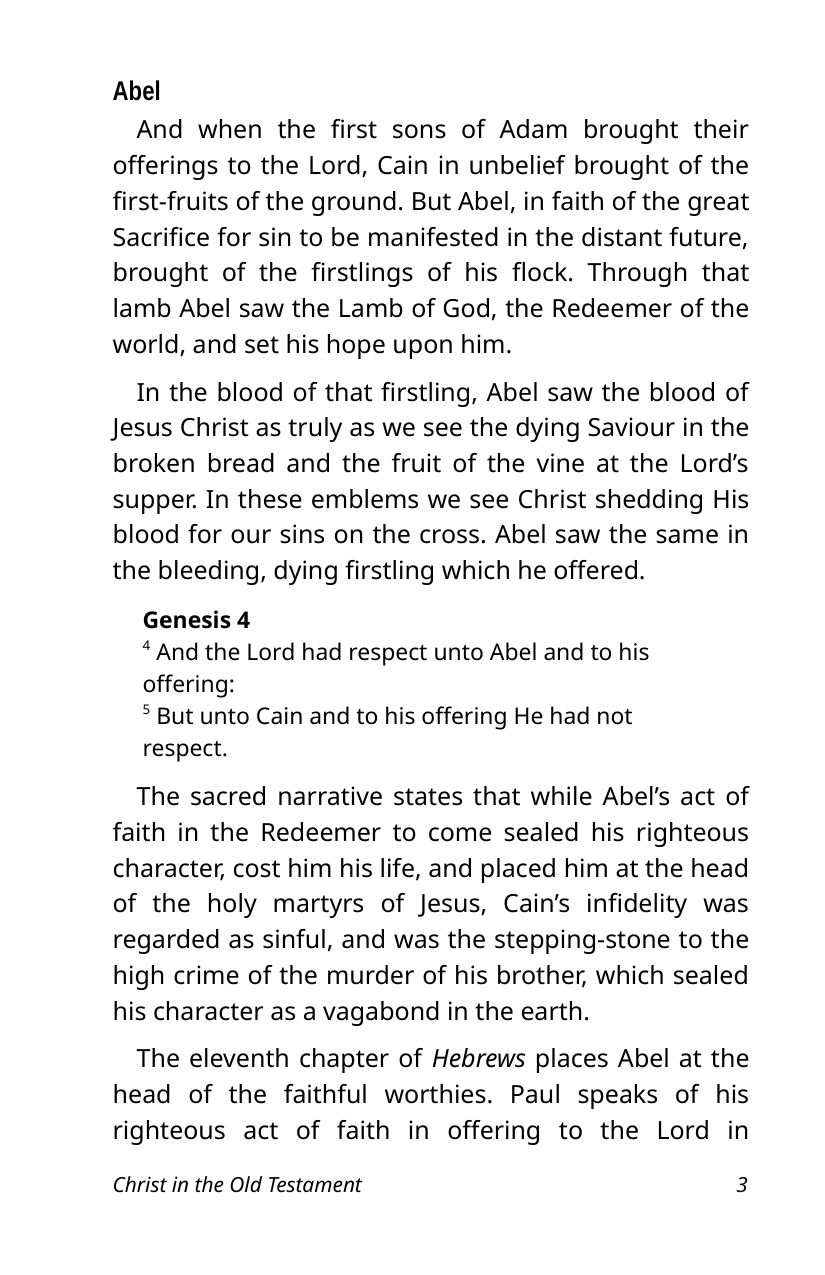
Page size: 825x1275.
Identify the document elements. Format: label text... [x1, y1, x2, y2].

text The eleventh chapter of Hebrews places Abel at the head of the faithful worthies. Paul speaks of his righteous act of faith in offering to the Lord in [112, 1041, 750, 1147]
text The sacred narrative states that while Abel’s act of faith in the Redeemer to come sealed his righteous character, cost him his life, and placed him at the head of the holy martyrs of Jesus, Cain’s infidelity was regarded as sinful, and was the stepping-stone to the high crime of the murder of his brother, which sealed his character as a vagabond in the earth. [112, 779, 750, 1027]
text In the blood of that firstling, Abel saw the blood of Jesus Christ as truly as we see the dying Saviour in the broken bread and the fruit of the vine at the Lord’s supper. In these emblems we see Christ shedding His blood for our sins on the cross. Abel saw the same in the bleeding, dying firstling which he offered. [112, 374, 750, 587]
text And when the first sons of Adam brought their offerings to the Lord, Cain in unbelief brought of the first-fruits of the ground. But Abel, in faith of the great Sacrifice for sin to be manifested in the distant future, brought of the firstlings of his flock. Through that lamb Abel saw the Lamb of God, the Redeemer of the world, and set his hope upon him. [112, 112, 750, 361]
text 5 But unto Cain and to his offering He had not respect. [142, 700, 720, 763]
subtitle Abel [112, 75, 750, 106]
text Genesis 4 [142, 604, 750, 635]
text 4 And the Lord had respect unto Abel and to his offering: [142, 636, 720, 699]
